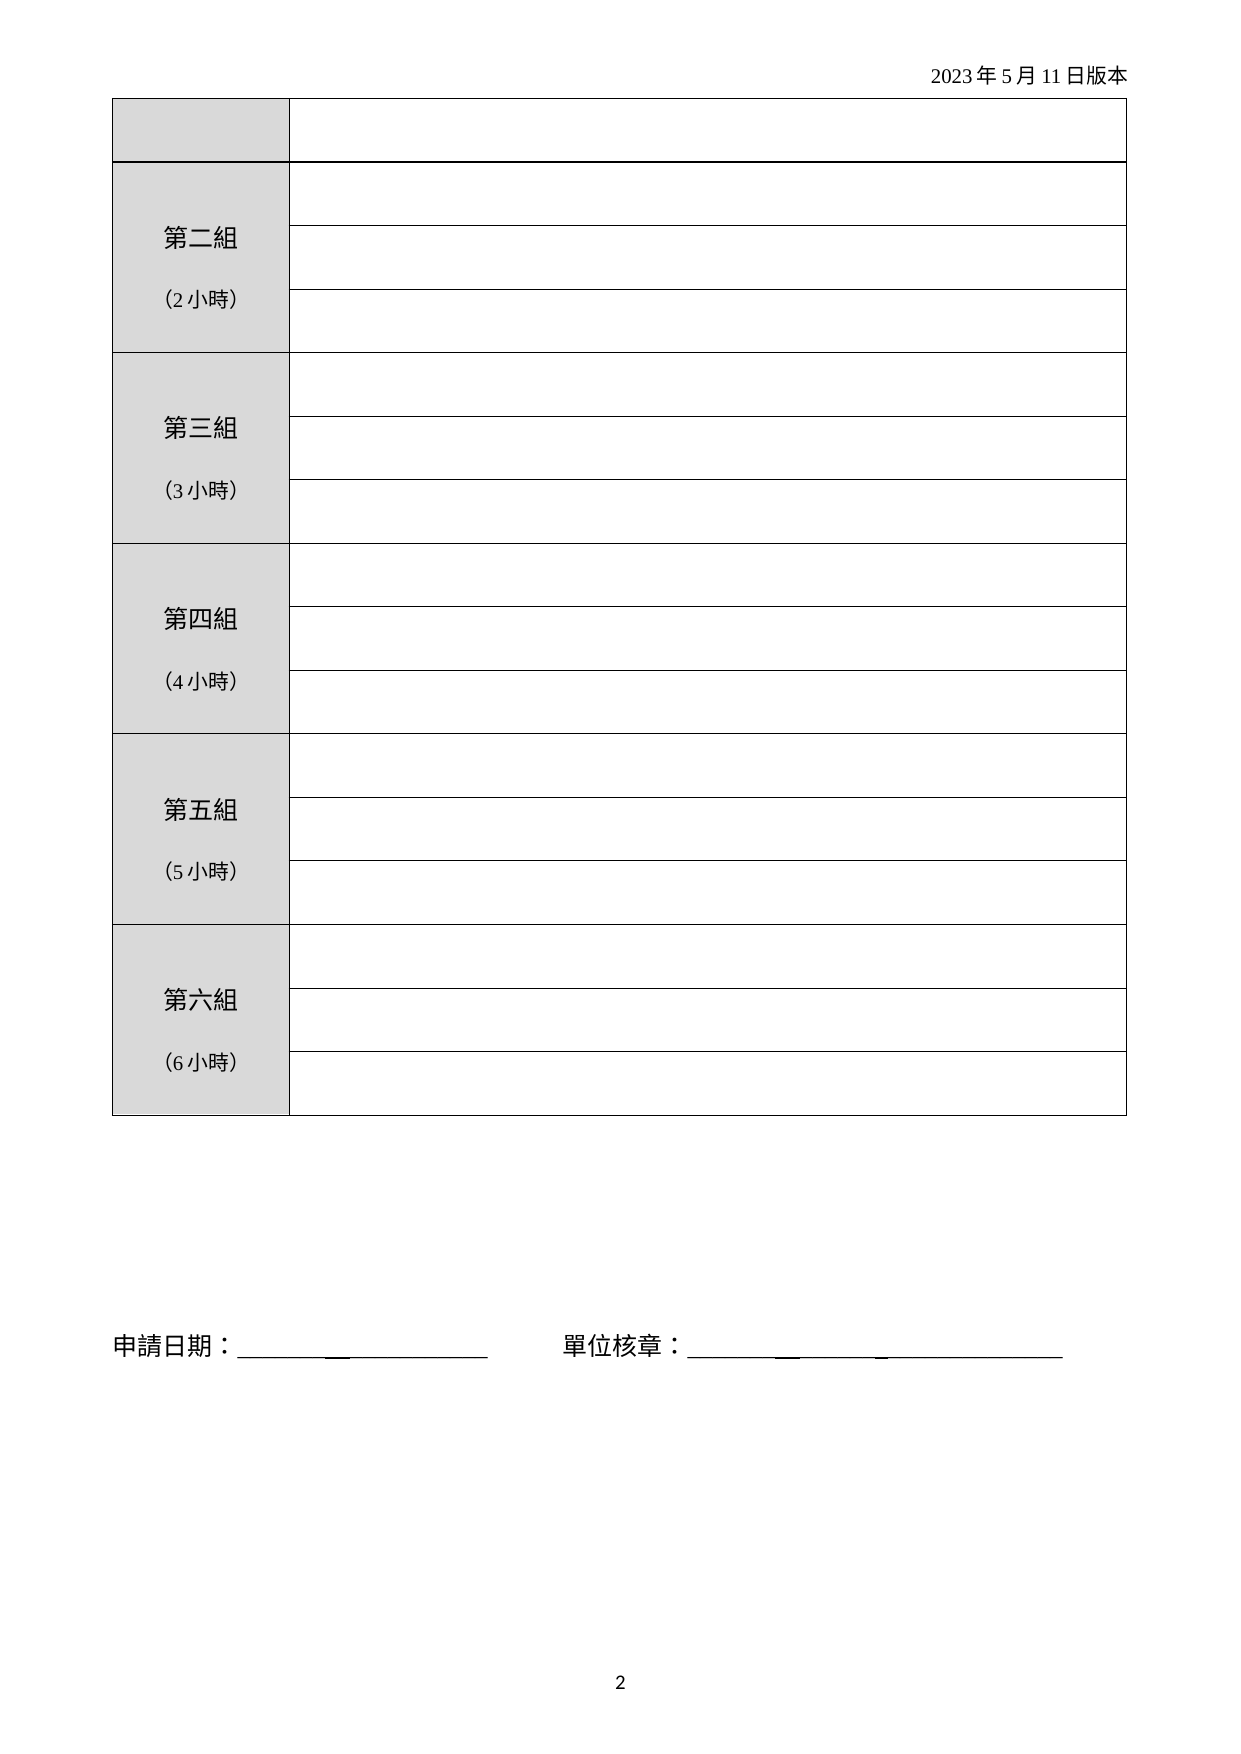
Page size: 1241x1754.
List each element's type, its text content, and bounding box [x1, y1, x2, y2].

table_header [113, 99, 289, 161]
table_cell [290, 290, 1126, 352]
table_cell 第二組 （2小時） [113, 163, 289, 352]
table_cell [290, 1052, 1126, 1114]
table_cell [290, 417, 1126, 479]
table_cell [290, 925, 1126, 987]
table_cell [290, 544, 1126, 606]
table_cell [290, 607, 1126, 670]
table_cell 第五組 （5小時） [113, 734, 289, 924]
table_cell [290, 480, 1126, 543]
table_cell [290, 798, 1126, 860]
table_cell [290, 989, 1126, 1051]
table_cell [290, 99, 1126, 161]
table_cell [290, 163, 1126, 225]
table_cell 第四組 （4小時） [113, 544, 289, 733]
table_cell 第六組 （6小時） [113, 925, 289, 1114]
table_cell [290, 226, 1126, 288]
table_cell [290, 671, 1126, 733]
text 申請日期：_______ ___________ 單位核章：_______ ______ ______________ [112, 1303, 1128, 1366]
table_cell [290, 734, 1126, 797]
table_cell 第三組 （3小時） [113, 353, 289, 543]
table_cell [290, 861, 1126, 924]
table_cell [290, 353, 1126, 416]
